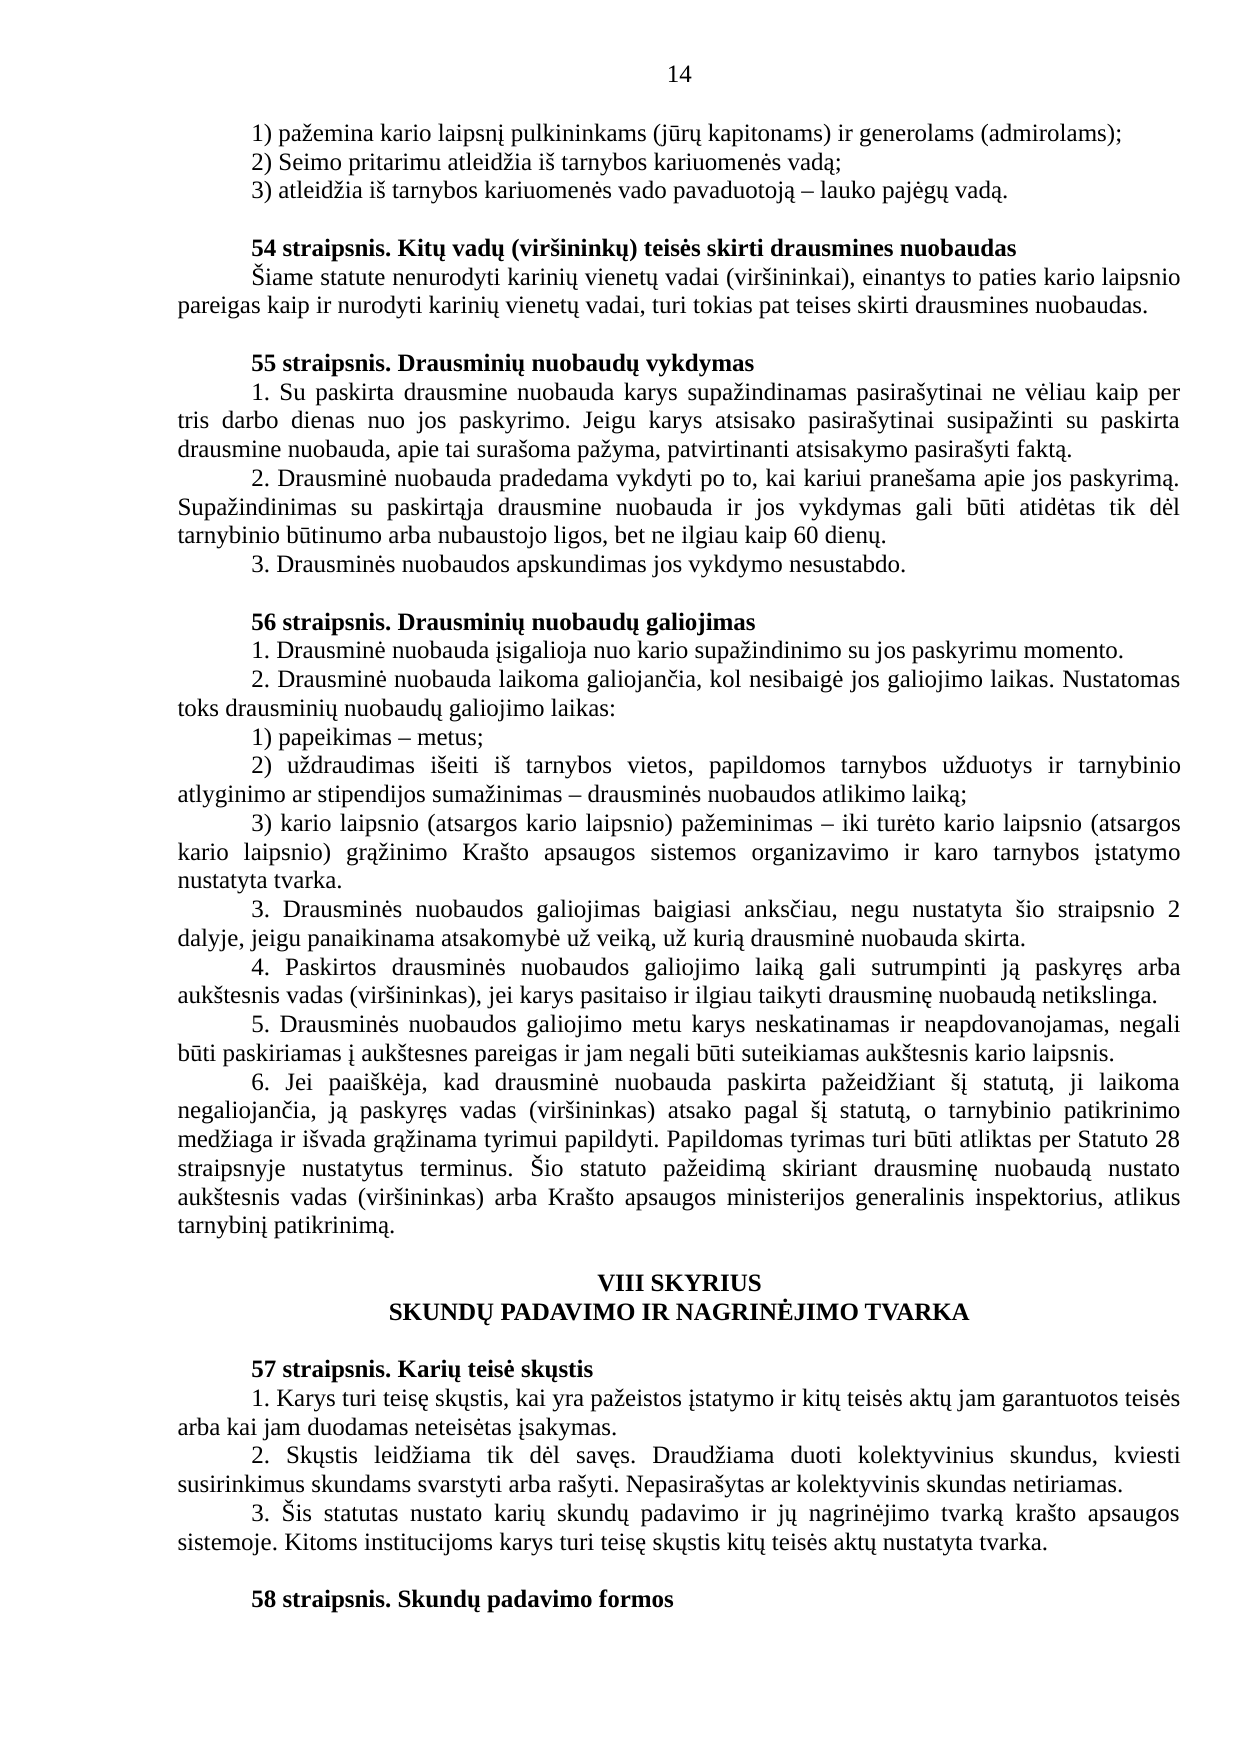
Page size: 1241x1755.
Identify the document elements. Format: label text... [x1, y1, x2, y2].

text 6. Jei paaiškėja, kad drausminė nuobauda paskirta pažeidžiant šį statutą, ji laikoma negaliojančia, ją paskyręs vadas (viršininkas) atsako pagal šį statutą, o tarnybinio patikrinimo medžiaga ir išvada grąžinama tyrimui papildyti. Papildomas tyrimas turi būti atliktas per Statuto 28 straipsnyje nustatytus terminus. Šio statuto pažeidimą skiriant drausminę nuobaudą nustato aukštesnis vadas (viršininkas) arba Krašto apsaugos ministerijos generalinis inspektorius, atlikus tarnybinį patikrinimą. [177, 1067, 1181, 1239]
text 4. Paskirtos drausminės nuobaudos galiojimo laiką gali sutrumpinti ją paskyręs arba aukštesnis vadas (viršininkas), jei karys pasitaiso ir ilgiau taikyti drausminę nuobaudą netikslinga. [177, 952, 1181, 1009]
text SKUNDŲ PADAVIMO IR NAGRINĖJIMO TVARKA [177, 1297, 1181, 1326]
text 3. Šis statutas nustato karių skundų padavimo ir jų nagrinėjimo tvarką krašto apsaugos sistemoje. Kitoms institucijoms karys turi teisę skųstis kitų teisės aktų nustatyta tvarka. [177, 1498, 1181, 1556]
text 54 straipsnis. Kitų vadų (viršininkų) teisės skirti drausmines nuobaudas [177, 233, 1181, 262]
text 2. Drausminė nuobauda pradedama vykdyti po to, kai kariui pranešama apie jos paskyrimą. Supažindinimas su paskirtąja drausmine nuobauda ir jos vykdymas gali būti atidėtas tik dėl tarnybinio būtinumo arba nubaustojo ligos, bet ne ilgiau kaip 60 dienų. [177, 463, 1181, 549]
text 55 straipsnis. Drausminių nuobaudų vykdymas [177, 348, 1181, 377]
text 56 straipsnis. Drausminių nuobaudų galiojimas [177, 607, 1181, 636]
text 1) papeikimas – metus; [177, 722, 1181, 751]
text 3. Drausminės nuobaudos galiojimas baigiasi anksčiau, negu nustatyta šio straipsnio 2 dalyje, jeigu panaikinama atsakomybė už veiką, už kurią drausminė nuobauda skirta. [177, 894, 1181, 952]
text Šiame statute nenurodyti karinių vienetų vadai (viršininkai), einantys to paties kario laipsnio pareigas kaip ir nurodyti karinių vienetų vadai, turi tokias pat teises skirti drausmines nuobaudas. [177, 262, 1181, 319]
text 2) uždraudimas išeiti iš tarnybos vietos, papildomos tarnybos užduotys ir tarnybinio atlyginimo ar stipendijos sumažinimas – drausminės nuobaudos atlikimo laiką; [177, 751, 1181, 808]
text 3) kario laipsnio (atsargos kario laipsnio) pažeminimas – iki turėto kario laipsnio (atsargos kario laipsnio) grąžinimo Krašto apsaugos sistemos organizavimo ir karo tarnybos įstatymo nustatyta tvarka. [177, 808, 1181, 894]
text 1. Karys turi teisę skųstis, kai yra pažeistos įstatymo ir kitų teisės aktų jam garantuotos teisės arba kai jam duodamas neteisėtas įsakymas. [177, 1383, 1181, 1441]
text 1. Drausminė nuobauda įsigalioja nuo kario supažindinimo su jos paskyrimu momento. [177, 636, 1181, 664]
text 5. Drausminės nuobaudos galiojimo metu karys neskatinamas ir neapdovanojamas, negali būti paskiriamas į aukštesnes pareigas ir jam negali būti suteikiamas aukštesnis kario laipsnis. [177, 1009, 1181, 1067]
text 57 straipsnis. Karių teisė skųstis [177, 1354, 1181, 1383]
text 2) Seimo pritarimu atleidžia iš tarnybos kariuomenės vadą; [177, 147, 1181, 176]
text 1. Su paskirta drausmine nuobauda karys supažindinamas pasirašytinai ne vėliau kaip per tris darbo dienas nuo jos paskyrimo. Jeigu karys atsisako pasirašytinai susipažinti su paskirta drausmine nuobauda, apie tai surašoma pažyma, patvirtinanti atsisakymo pasirašyti faktą. [177, 377, 1181, 463]
text 3) atleidžia iš tarnybos kariuomenės vado pavaduotoją – lauko pajėgų vadą. [177, 176, 1181, 204]
text 3. Drausminės nuobaudos apskundimas jos vykdymo nesustabdo. [177, 549, 1181, 578]
text 58 straipsnis. Skundų padavimo formos [177, 1584, 1181, 1613]
text VIII SKYRIUS [177, 1268, 1181, 1297]
text 1) pažemina kario laipsnį pulkininkams (jūrų kapitonams) ir generolams (admirolams); [177, 118, 1181, 147]
text 2. Skųstis leidžiama tik dėl savęs. Draudžiama duoti kolektyvinius skundus, kviesti susirinkimus skundams svarstyti arba rašyti. Nepasirašytas ar kolektyvinis skundas netiriamas. [177, 1441, 1181, 1498]
text 2. Drausminė nuobauda laikoma galiojančia, kol nesibaigė jos galiojimo laikas. Nustatomas toks drausminių nuobaudų galiojimo laikas: [177, 664, 1181, 722]
